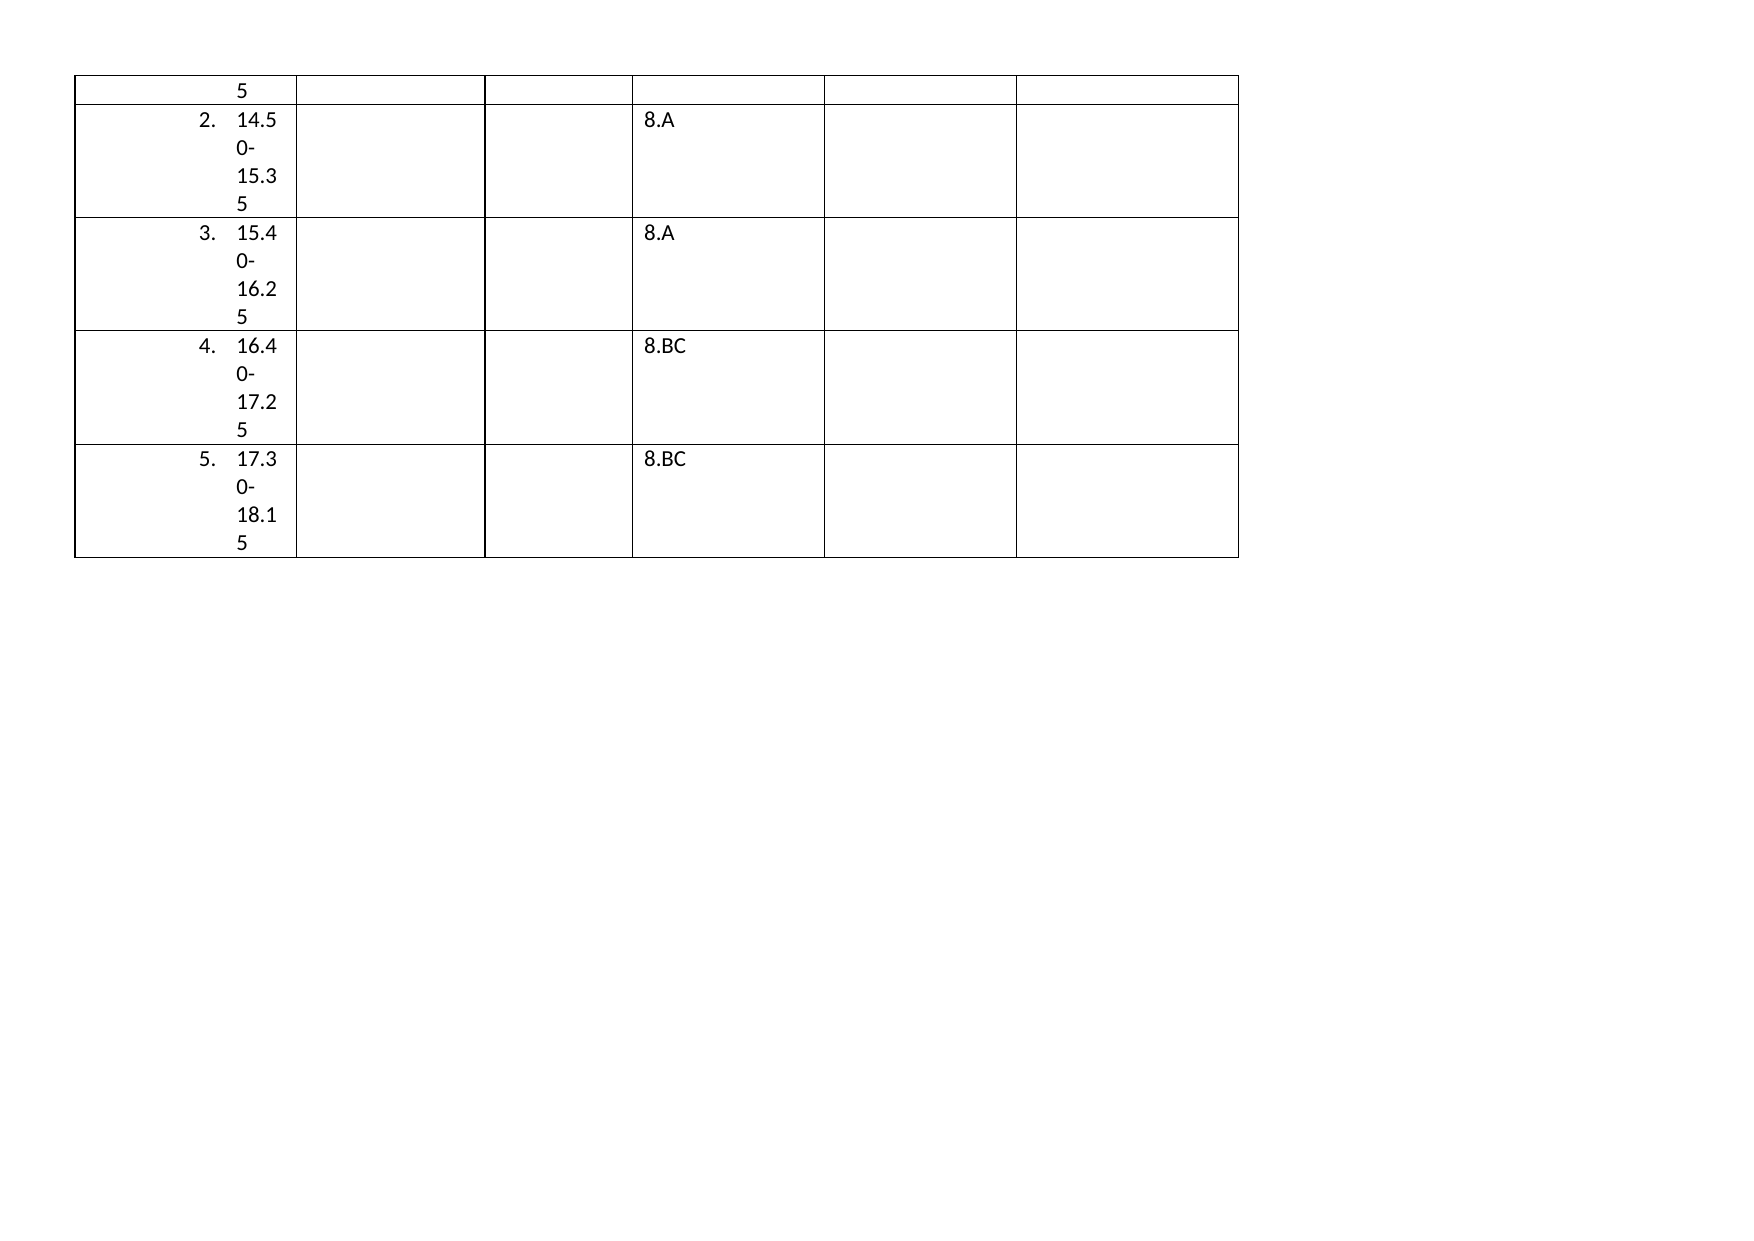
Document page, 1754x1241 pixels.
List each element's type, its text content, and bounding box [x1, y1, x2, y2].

table_cell [825, 331, 1016, 443]
table_cell 8.BC [633, 331, 824, 443]
table_cell [1017, 105, 1238, 217]
table_cell [486, 76, 632, 104]
table_cell [486, 105, 632, 217]
table_cell [297, 331, 484, 443]
table_cell [297, 76, 484, 104]
table_cell [1017, 218, 1238, 330]
table_cell [825, 76, 1016, 104]
table_cell 14.00-14.45 [76, 76, 296, 104]
table_cell 8.A [633, 105, 824, 217]
table_cell 17.30-18.15 [76, 445, 296, 557]
table_cell 15.40-16.25 [76, 218, 296, 330]
table_cell [1017, 331, 1238, 443]
table_cell [633, 76, 824, 104]
table_cell [486, 445, 632, 557]
table_cell [297, 218, 484, 330]
table_cell 8.BC [633, 445, 824, 557]
table_cell [825, 105, 1016, 217]
table_cell 16.40-17.25 [76, 331, 296, 443]
table_cell [297, 445, 484, 557]
table_cell 14.50-15.35 [76, 105, 296, 217]
table_cell [1017, 76, 1238, 104]
table_cell [825, 218, 1016, 330]
table_cell [297, 105, 484, 217]
table_cell 8.A [633, 218, 824, 330]
table_cell [825, 445, 1016, 557]
table_cell [486, 218, 632, 330]
table_cell [1017, 445, 1238, 557]
table_cell [486, 331, 632, 443]
